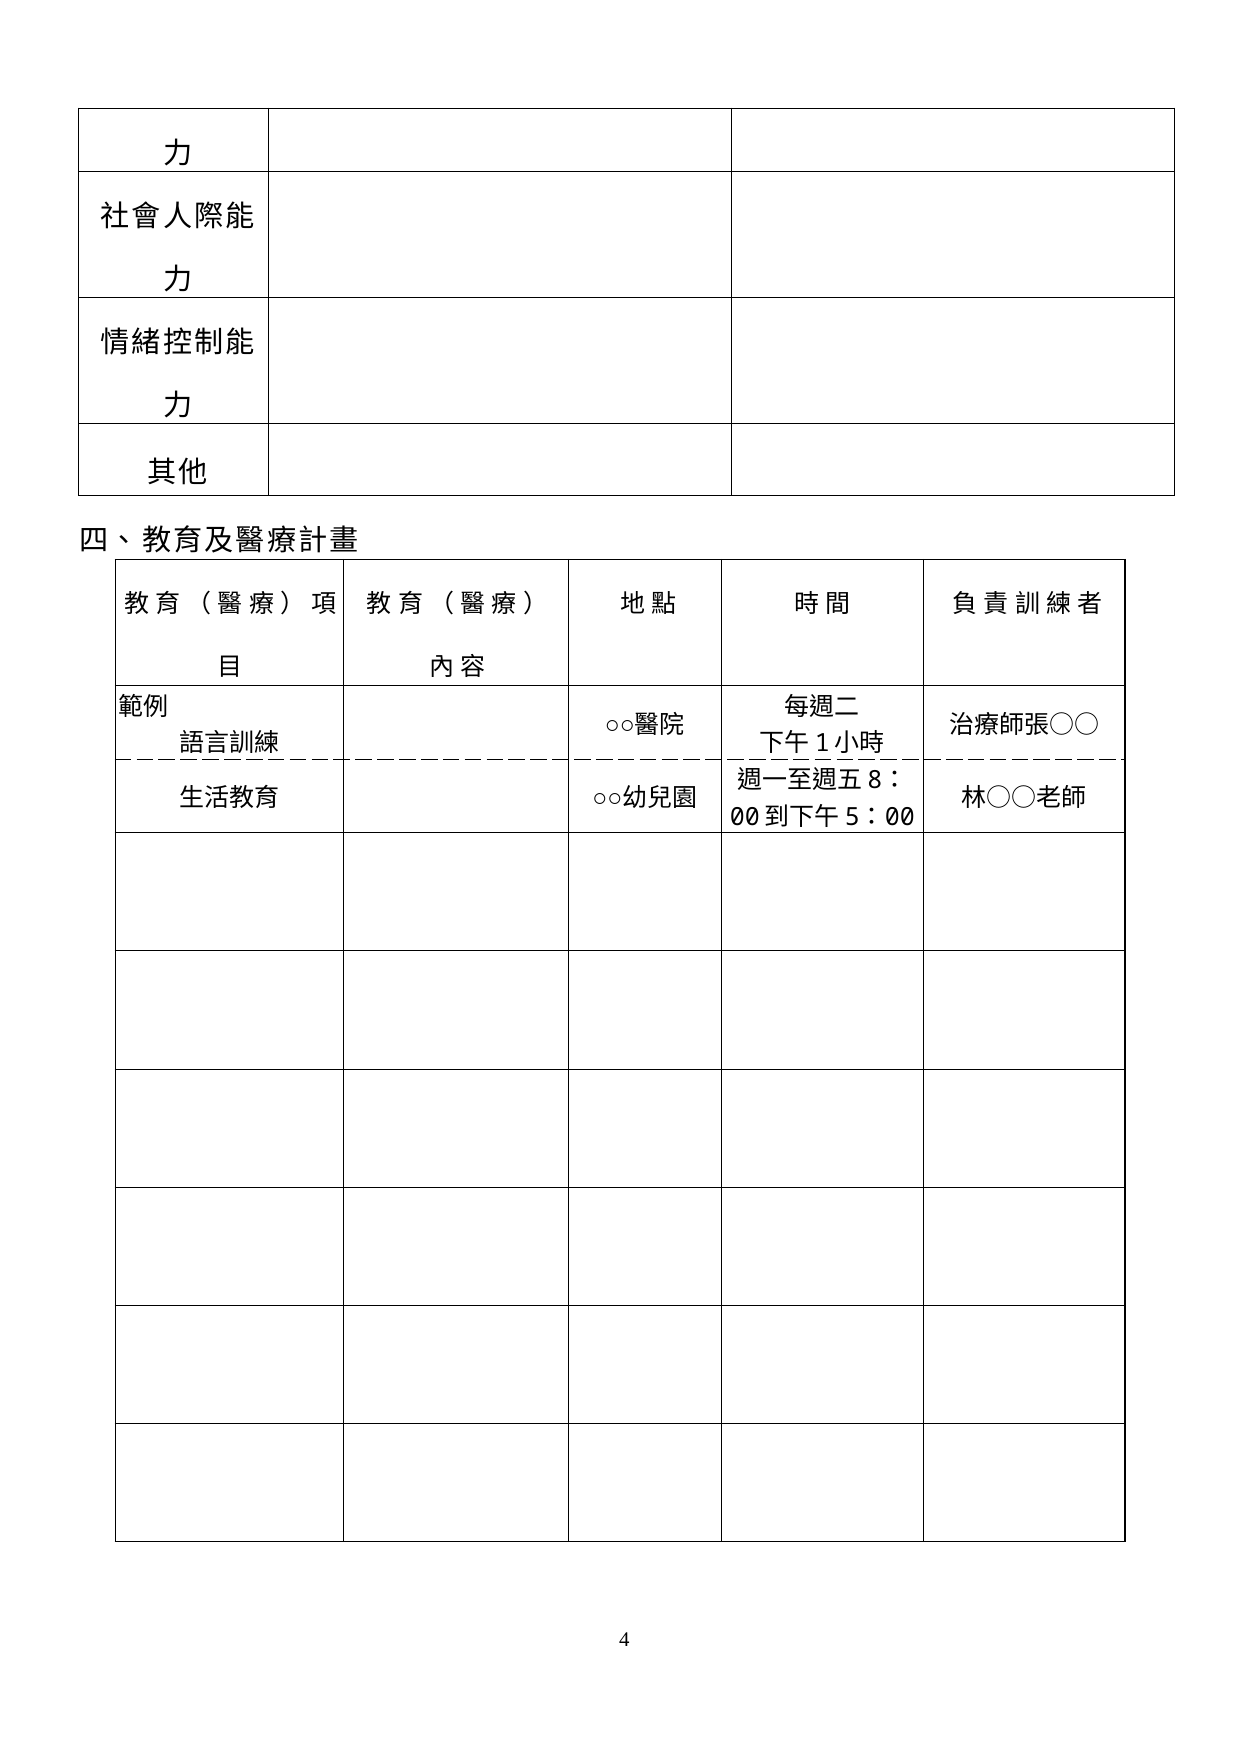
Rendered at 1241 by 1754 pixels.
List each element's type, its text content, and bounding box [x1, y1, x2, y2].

table_cell [722, 1188, 923, 1305]
table_cell [269, 172, 731, 297]
table_cell [344, 833, 568, 950]
table_cell 每週二 下午1小時 [722, 686, 923, 759]
table_cell [569, 1424, 721, 1541]
table_cell [344, 1188, 568, 1305]
table_cell [344, 686, 568, 759]
table_cell [732, 172, 1174, 297]
table_cell [269, 298, 731, 423]
text 四、教育及醫療計畫 [78, 496, 1162, 559]
table_cell [924, 833, 1124, 950]
table_header 負責訓練者 [924, 560, 1124, 685]
table_cell ○○幼兒園 [569, 759, 721, 832]
table_cell 週一至週五8：00到下午5：00 [722, 759, 923, 832]
table_cell [722, 1424, 923, 1541]
table_cell [269, 109, 731, 171]
table_header 教育（醫療）項目 [116, 560, 343, 685]
table_cell [569, 951, 721, 1068]
table_cell 生活教育 [116, 759, 343, 832]
table_cell [116, 1188, 343, 1305]
table_cell [116, 1424, 343, 1541]
table_cell [569, 833, 721, 950]
table_cell [116, 1070, 343, 1187]
table_cell [924, 1188, 1124, 1305]
table_cell [732, 298, 1174, 423]
table_cell [569, 1306, 721, 1423]
table_cell [924, 1424, 1124, 1541]
table_cell ○○醫院 [569, 686, 721, 759]
table_header 教育（醫療）內容 [344, 560, 568, 685]
table_cell [722, 1306, 923, 1423]
table_cell [924, 1306, 1124, 1423]
table_cell [116, 951, 343, 1068]
table_cell [722, 951, 923, 1068]
table_cell [344, 1306, 568, 1423]
table_cell [569, 1188, 721, 1305]
table_cell [732, 424, 1174, 495]
table_cell [344, 1424, 568, 1541]
table_cell [722, 833, 923, 950]
table_cell [116, 1306, 343, 1423]
table_cell 範例 語言訓練 [116, 686, 343, 759]
table_cell 治療師張○○ [924, 686, 1124, 759]
table_cell 情緒控制能力 [79, 298, 268, 423]
table_cell [344, 1070, 568, 1187]
table_cell [344, 759, 568, 832]
table_cell [924, 1070, 1124, 1187]
table_cell 力 [79, 109, 268, 171]
table_cell [344, 951, 568, 1068]
table_cell [569, 1070, 721, 1187]
table_cell [269, 424, 731, 495]
table_cell [722, 1070, 923, 1187]
table_cell 社會人際能力 [79, 172, 268, 297]
table_header 時間 [722, 560, 923, 685]
table_cell [924, 951, 1124, 1068]
table_cell [732, 109, 1174, 171]
table_cell 其他 [79, 424, 268, 495]
table_cell [116, 833, 343, 950]
table_cell 林○○老師 [924, 759, 1124, 832]
table_header 地點 [569, 560, 721, 685]
